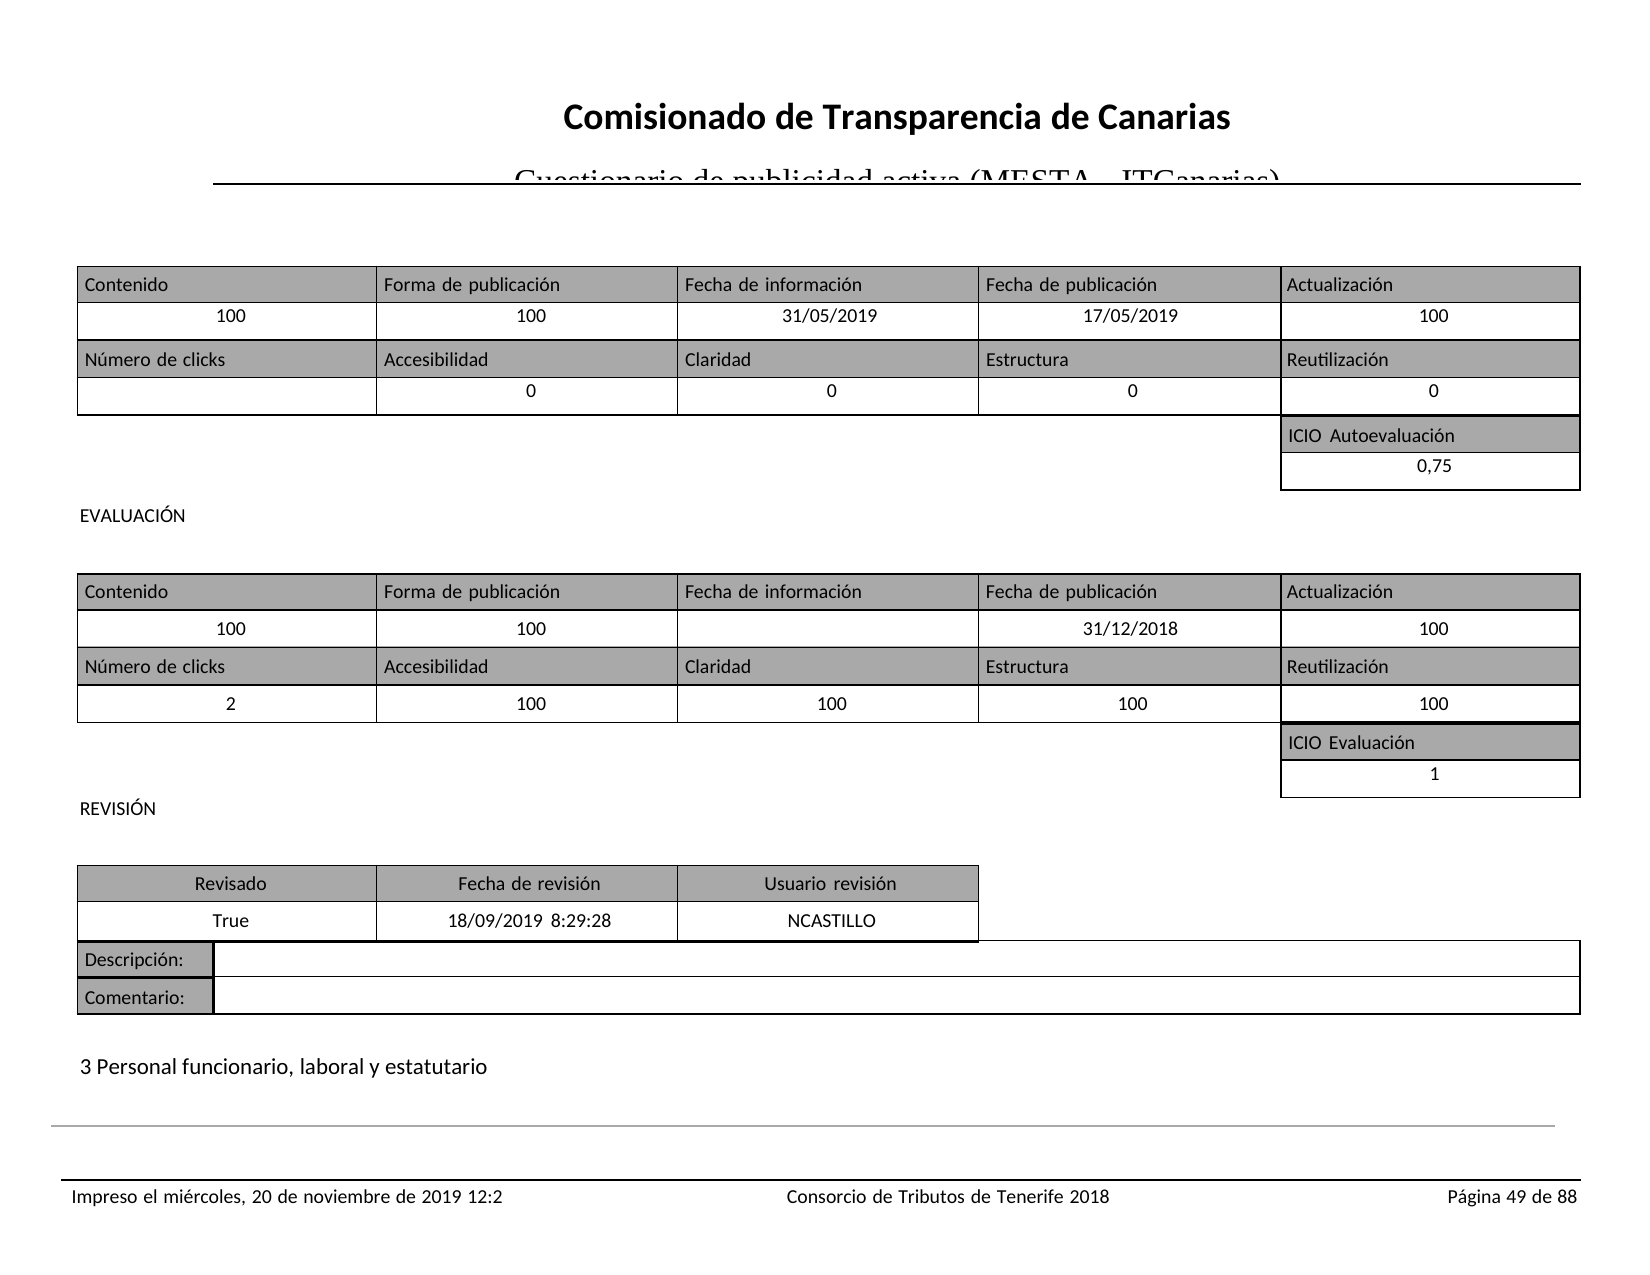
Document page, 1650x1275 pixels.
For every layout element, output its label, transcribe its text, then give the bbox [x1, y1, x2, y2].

table_cell 100 [1282, 303, 1579, 339]
table_cell Claridad [678, 648, 978, 684]
table_cell 100 [377, 686, 677, 721]
table_cell Comentario: [78, 979, 212, 1013]
table_cell [215, 941, 1579, 976]
table_cell Descripción: [78, 943, 212, 976]
table_cell 100 [678, 686, 978, 721]
table_cell [678, 611, 978, 646]
table_cell 1 [1282, 761, 1579, 796]
table_cell 2 [78, 686, 376, 721]
table_cell 100 [78, 303, 376, 339]
table_header Contenido [78, 267, 376, 302]
text REVISIÓN [79, 798, 1594, 819]
table_cell Número de clicks [78, 341, 376, 377]
table_header Forma de publicación [377, 575, 677, 609]
table_cell [215, 977, 1579, 1013]
table_cell 100 [377, 611, 677, 646]
table_cell 18/09/2019 8:29:28 [377, 902, 677, 940]
table_cell 100 [979, 686, 1280, 721]
table_cell 100 [78, 611, 376, 646]
subtitle 3 Personal funcionario, laboral y estatutario [79, 1052, 1594, 1080]
table_header Fecha de información [678, 575, 978, 609]
table_cell 31/12/2018 [979, 611, 1280, 646]
table_cell Número de clicks [78, 648, 376, 684]
table_header Actualización [1282, 267, 1579, 302]
text EVALUACIÓN [79, 503, 1594, 528]
table_header Actualización [1282, 575, 1579, 609]
table_cell Claridad [678, 341, 978, 377]
table_cell 0 [1282, 378, 1579, 414]
table_cell 0 [377, 378, 677, 414]
table_header Usuario revisión [678, 866, 978, 901]
table_cell True [78, 902, 376, 940]
table_cell [77, 723, 1280, 796]
table_cell 100 [1282, 686, 1579, 721]
table_cell Accesibilidad [377, 648, 677, 684]
table_cell Reutilización [1282, 648, 1579, 684]
table_cell Estructura [979, 341, 1280, 377]
table_cell Estructura [979, 648, 1280, 684]
table_cell [78, 378, 376, 414]
table_cell 100 [1282, 611, 1579, 646]
table_header Contenido [78, 575, 376, 609]
table_cell 31/05/2019 [678, 303, 978, 339]
table_cell [77, 416, 1280, 489]
table_cell Accesibilidad [377, 341, 677, 377]
table_cell NCASTILLO [678, 902, 978, 940]
table_cell 100 [377, 303, 677, 339]
table_header Fecha de publicación [979, 575, 1280, 609]
table_header Fecha de información [678, 267, 978, 302]
table_cell 0 [678, 378, 978, 414]
table_cell ICIO Evaluación [1282, 725, 1579, 759]
table_cell ICIO Autoevaluación [1282, 417, 1579, 452]
table_cell 0,75 [1282, 453, 1579, 489]
table_cell Reutilización [1282, 341, 1579, 377]
table_header Fecha de publicación [979, 267, 1280, 302]
table_header [979, 865, 1580, 940]
table_cell 0 [979, 378, 1280, 414]
table_header Forma de publicación [377, 267, 677, 302]
table_header Fecha de revisión [377, 866, 677, 901]
table_cell 17/05/2019 [979, 303, 1280, 339]
table_header Revisado [78, 866, 376, 901]
